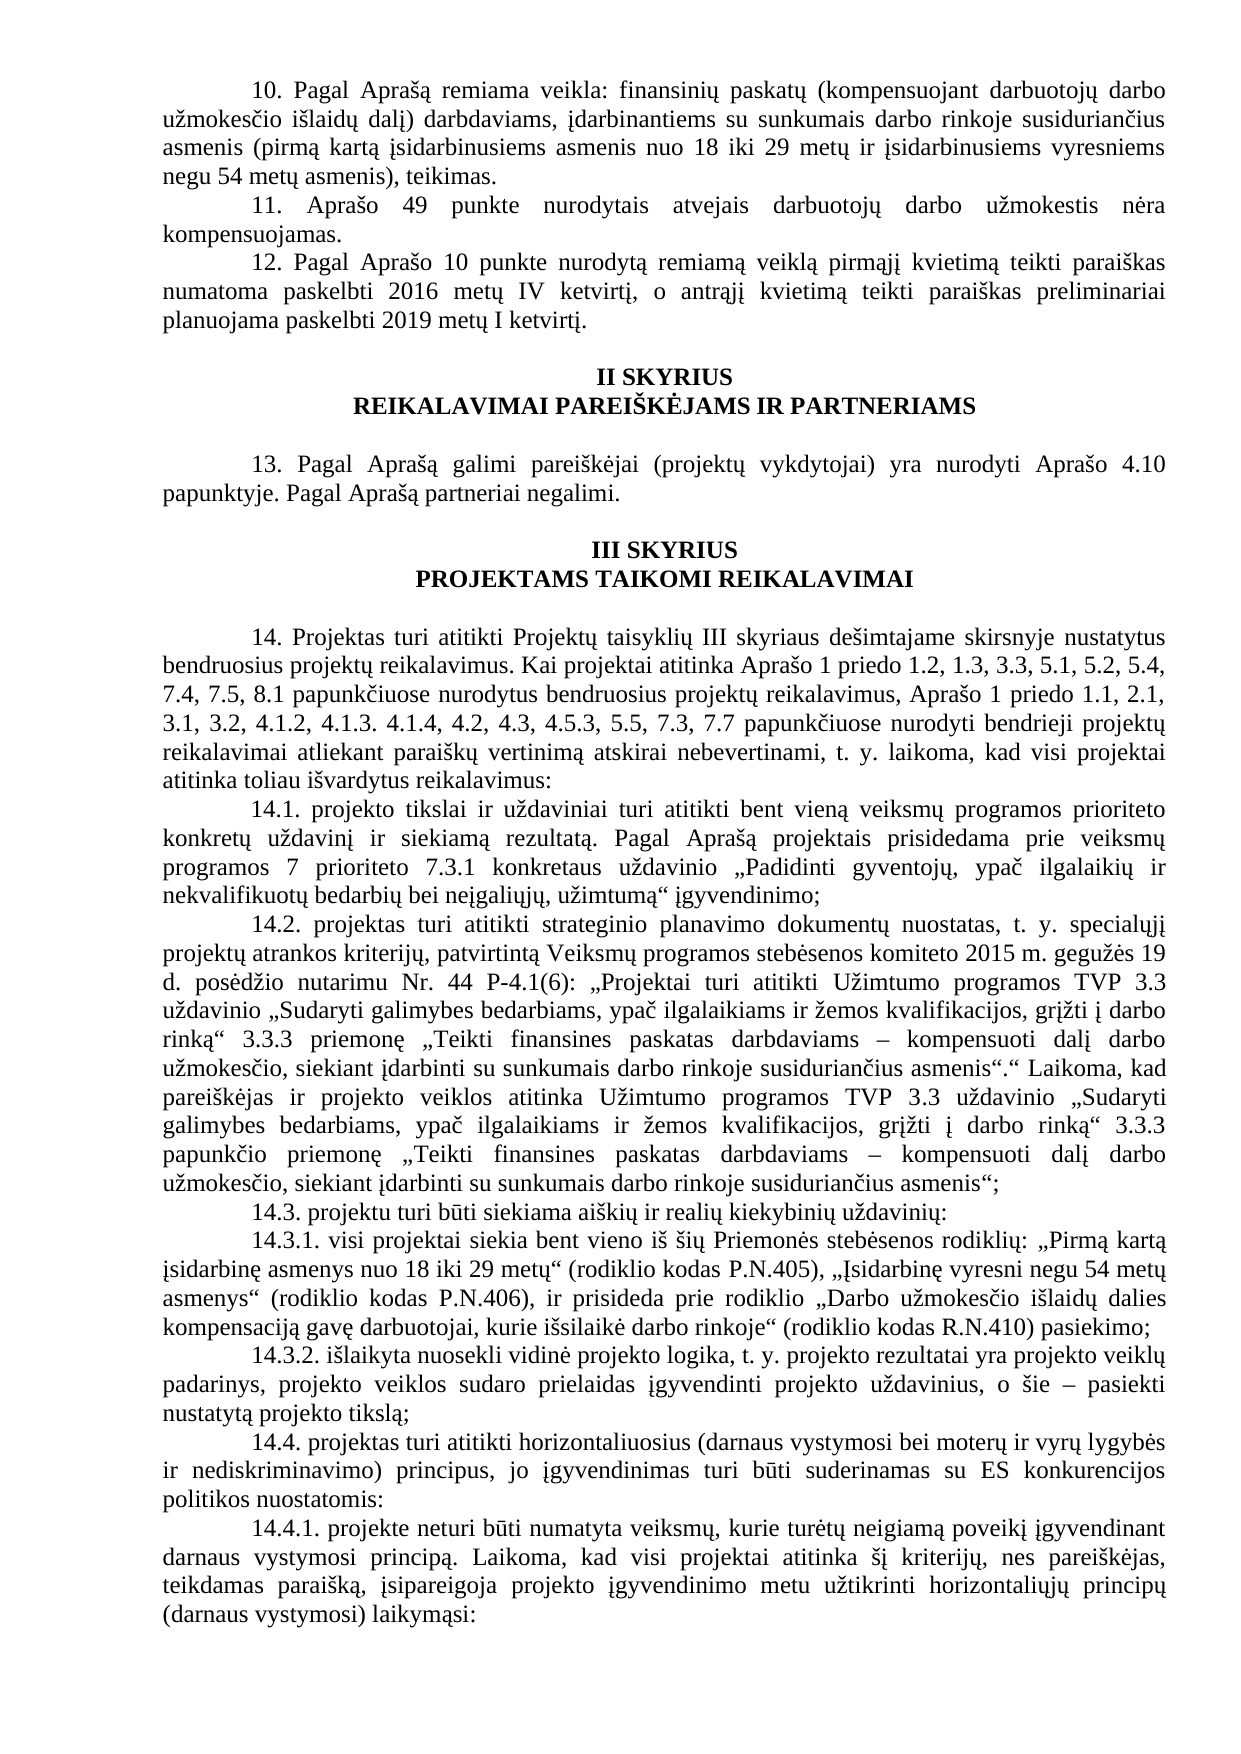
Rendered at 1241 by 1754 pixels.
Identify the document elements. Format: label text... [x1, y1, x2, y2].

text 11. Aprašo 49 punkte nurodytais atvejais darbuotojų darbo užmokestis nėra kompensuojamas. [162, 190, 1167, 247]
text 14.2. projektas turi atitikti strateginio planavimo dokumentų nuostatas, t. y. specialųjį projektų atrankos kriterijų, patvirtintą Veiksmų programos stebėsenos komiteto 2015 m. gegužės 19 d. posėdžio nutarimu Nr. 44 P-4.1(6): „Projektai turi atitikti Užimtumo programos TVP 3.3 uždavinio „Sudaryti galimybes bedarbiams, ypač ilgalaikiams ir žemos kvalifikacijos, grįžti į darbo rinką“ 3.3.3 priemonę „Teikti finansines paskatas darbdaviams – kompensuoti dalį darbo užmokesčio, siekiant įdarbinti su sunkumais darbo rinkoje susiduriančius asmenis“.“ Laikoma, kad pareiškėjas ir projekto veiklos atitinka Užimtumo programos TVP 3.3 uždavinio „Sudaryti galimybes bedarbiams, ypač ilgalaikiams ir žemos kvalifikacijos, grįžti į darbo rinką“ 3.3.3 papunkčio priemonę „Teikti finansines paskatas darbdaviams – kompensuoti dalį darbo užmokesčio, siekiant įdarbinti su sunkumais darbo rinkoje susiduriančius asmenis“; [162, 909, 1167, 1197]
text PROJEKTAMS TAIKOMI REIKALAVIMAI [162, 564, 1167, 593]
text 14.3. projektu turi būti siekiama aiškių ir realių kiekybinių uždavinių: [162, 1197, 1167, 1226]
text 13. Pagal Aprašą galimi pareiškėjai (projektų vykdytojai) yra nurodyti Aprašo 4.10 papunktyje. Pagal Aprašą partneriai negalimi. [162, 449, 1167, 507]
text III SKYRIUS [162, 535, 1167, 564]
text 12. Pagal Aprašo 10 punkte nurodytą remiamą veiklą pirmąjį kvietimą teikti paraiškas numatoma paskelbti 2016 metų IV ketvirtį, o antrąjį kvietimą teikti paraiškas preliminariai planuojama paskelbti 2019 metų I ketvirtį. [162, 247, 1167, 334]
text 14.3.2. išlaikyta nuosekli vidinė projekto logika, t. y. projekto rezultatai yra projekto veiklų padarinys, projekto veiklos sudaro prielaidas įgyvendinti projekto uždavinius, o šie – pasiekti nustatytą projekto tikslą; [162, 1341, 1167, 1427]
text 14.1. projekto tikslai ir uždaviniai turi atitikti bent vieną veiksmų programos prioriteto konkretų uždavinį ir siekiamą rezultatą. Pagal Aprašą projektais prisidedama prie veiksmų programos 7 prioriteto 7.3.1 konkretaus uždavinio „Padidinti gyventojų, ypač ilgalaikių ir nekvalifikuotų bedarbių bei neįgaliųjų, užimtumą“ įgyvendinimo; [162, 794, 1167, 909]
text 14.3.1. visi projektai siekia bent vieno iš šių Priemonės stebėsenos rodiklių: „Pirmą kartą įsidarbinę asmenys nuo 18 iki 29 metų“ (rodiklio kodas P.N.405), „Įsidarbinę vyresni negu 54 metų asmenys“ (rodiklio kodas P.N.406), ir prisideda prie rodiklio „Darbo užmokesčio išlaidų dalies kompensaciją gavę darbuotojai, kurie išsilaikė darbo rinkoje“ (rodiklio kodas R.N.410) pasiekimo; [162, 1226, 1167, 1341]
text 10. Pagal Aprašą remiama veikla: finansinių paskatų (kompensuojant darbuotojų darbo užmokesčio išlaidų dalį) darbdaviams, įdarbinantiems su sunkumais darbo rinkoje susiduriančius asmenis (pirmą kartą įsidarbinusiems asmenis nuo 18 iki 29 metų ir įsidarbinusiems vyresniems negu 54 metų asmenis), teikimas. [162, 75, 1167, 190]
text REIKALAVIMAI PAREIŠKĖJAMS IR PARTNERIAMS [162, 391, 1167, 420]
text 14.4.1. projekte neturi būti numatyta veiksmų, kurie turėtų neigiamą poveikį įgyvendinant darnaus vystymosi principą. Laikoma, kad visi projektai atitinka šį kriterijų, nes pareiškėjas, teikdamas paraišką, įsipareigoja projekto įgyvendinimo metu užtikrinti horizontaliųjų principų (darnaus vystymosi) laikymąsi: [162, 1513, 1167, 1628]
text 14.4. projektas turi atitikti horizontaliuosius (darnaus vystymosi bei moterų ir vyrų lygybės ir nediskriminavimo) principus, jo įgyvendinimas turi būti suderinamas su ES konkurencijos politikos nuostatomis: [162, 1427, 1167, 1513]
text II SKYRIUS [162, 362, 1167, 391]
text 14. Projektas turi atitikti Projektų taisyklių III skyriaus dešimtajame skirsnyje nustatytus bendruosius projektų reikalavimus. Kai projektai atitinka Aprašo 1 priedo 1.2, 1.3, 3.3, 5.1, 5.2, 5.4, 7.4, 7.5, 8.1 papunkčiuose nurodytus bendruosius projektų reikalavimus, Aprašo 1 priedo 1.1, 2.1, 3.1, 3.2, 4.1.2, 4.1.3. 4.1.4, 4.2, 4.3, 4.5.3, 5.5, 7.3, 7.7 papunkčiuose nurodyti bendrieji projektų reikalavimai atliekant paraiškų vertinimą atskirai nebevertinami, t. y. laikoma, kad visi projektai atitinka toliau išvardytus reikalavimus: [162, 622, 1167, 794]
